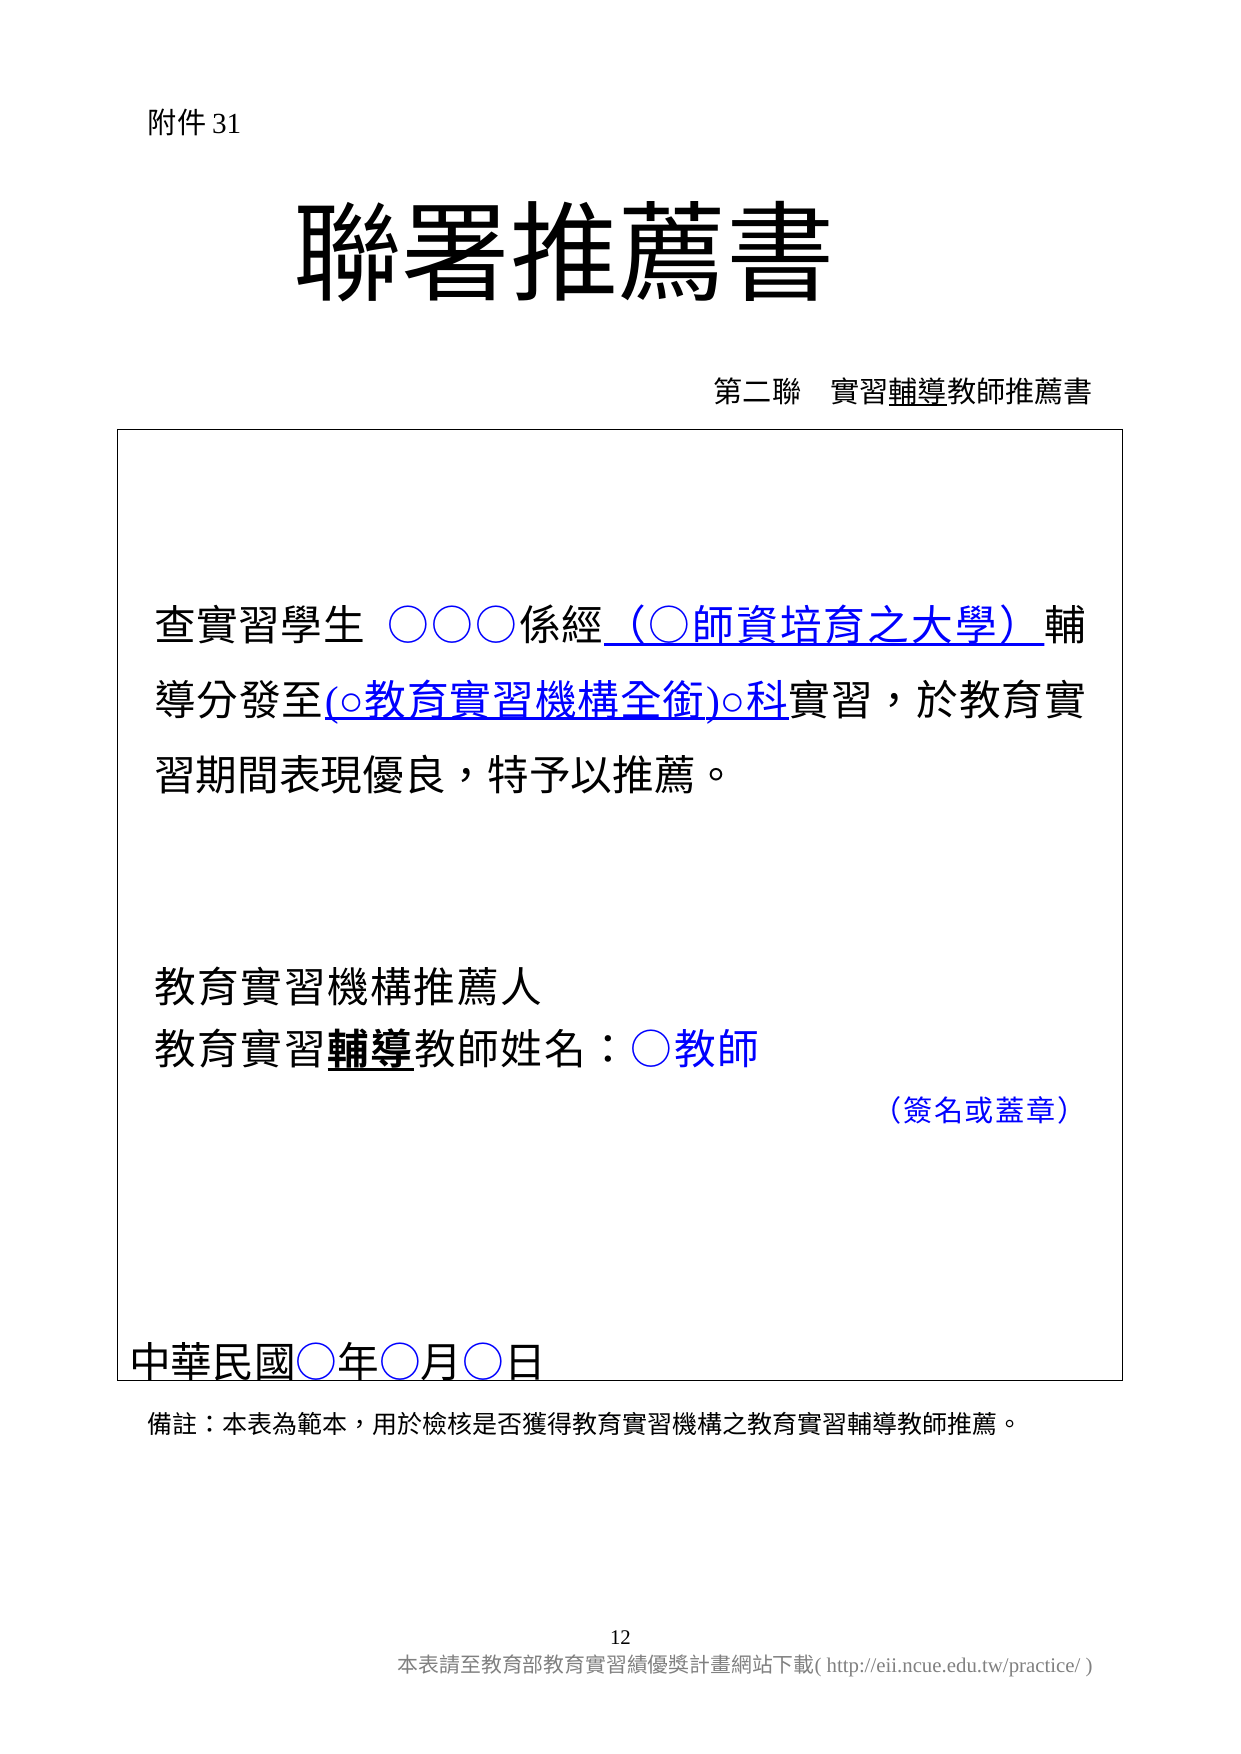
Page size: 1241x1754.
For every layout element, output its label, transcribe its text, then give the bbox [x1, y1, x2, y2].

text 附件31 [148, 100, 1092, 141]
text 備註：本表為範本，用於檢核是否獲得教育實習機構之教育實習輔導教師推薦。 [148, 1381, 1092, 1443]
text 聯署推薦書 [148, 141, 1092, 329]
table_header 查實習學生 ○○○係經（○師資培育之大學）輔導分發至(○教育實習機構全銜)○科實習，於教育實習期間表現優良，特予以推薦。 教育實習機構推薦人 教育實習輔導教師姓名：○教師 （簽名或蓋章） 中華民國○年○月○日 [118, 430, 1122, 1380]
text 第二聯 實習輔導教師推薦書 [148, 348, 1092, 410]
